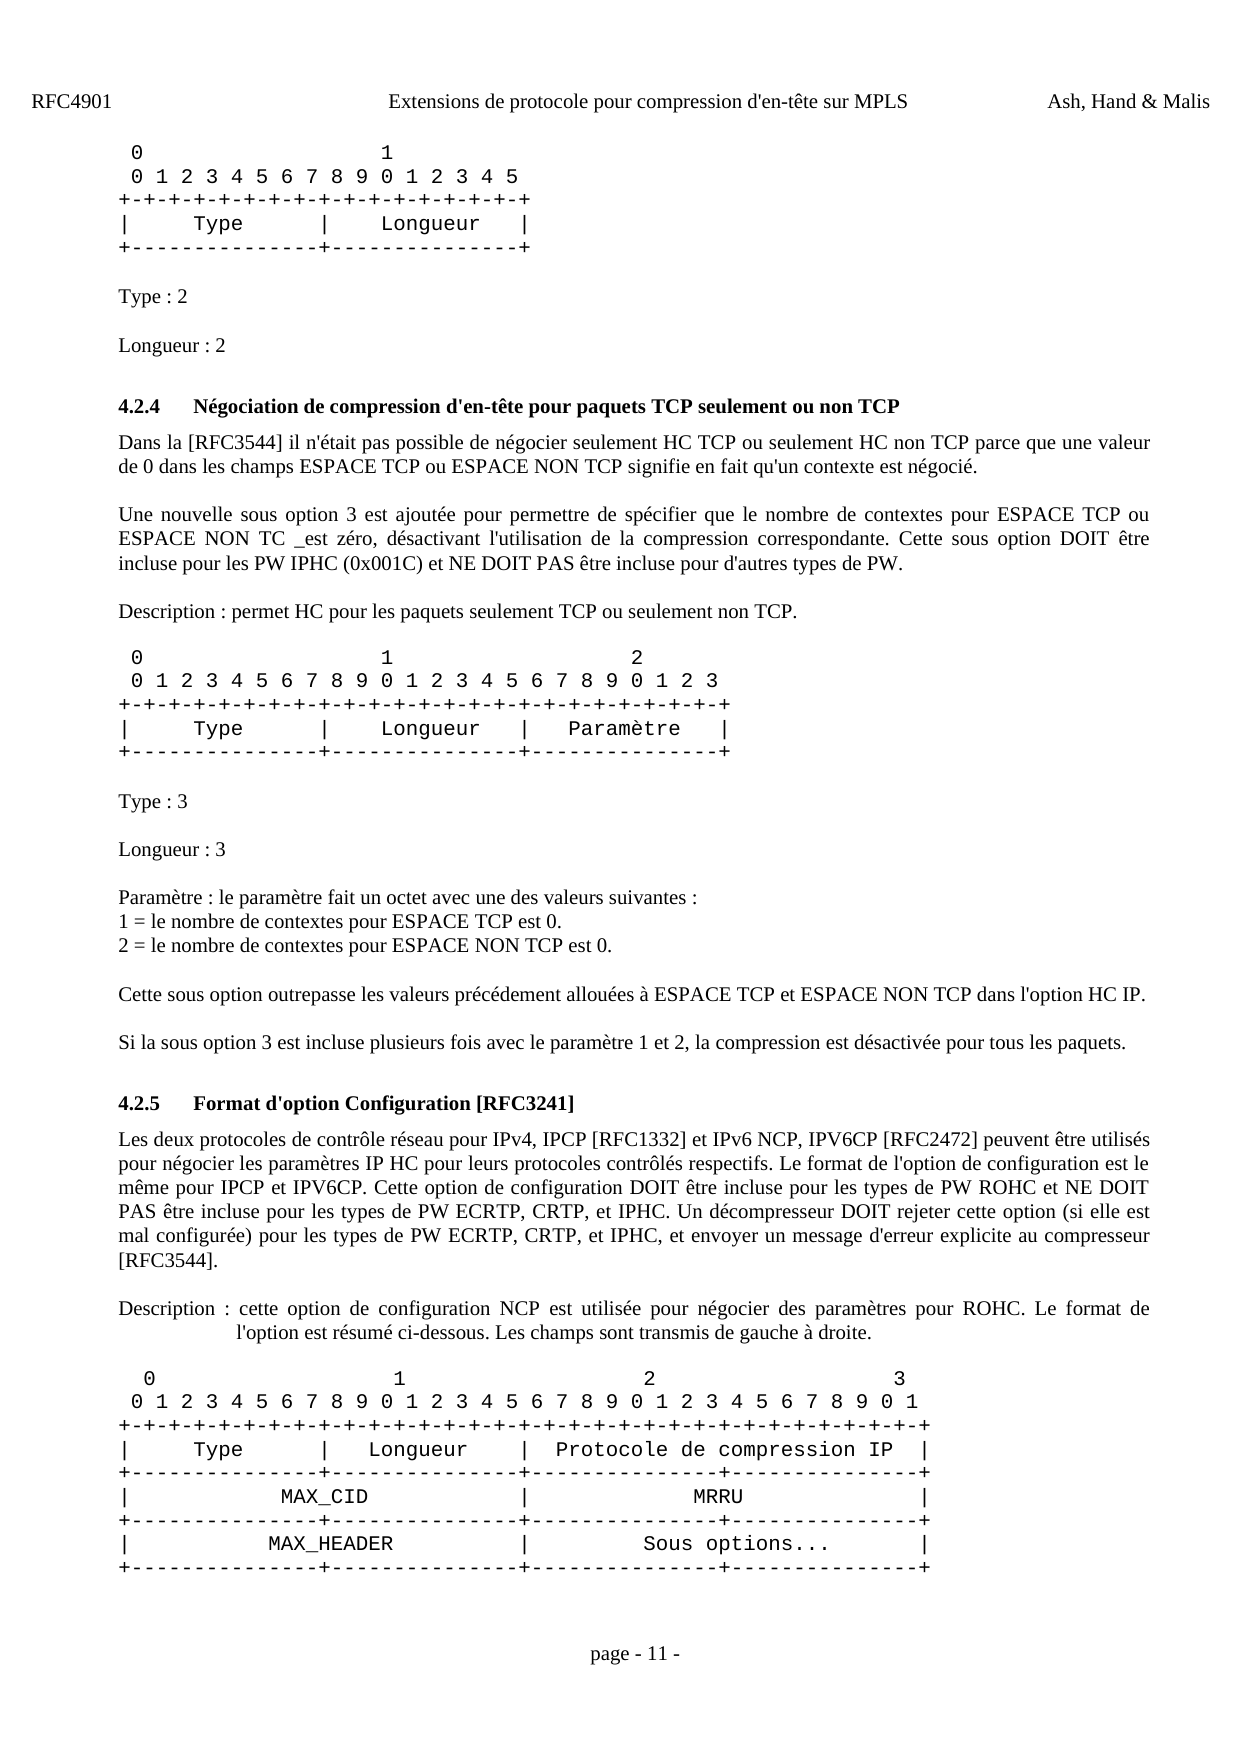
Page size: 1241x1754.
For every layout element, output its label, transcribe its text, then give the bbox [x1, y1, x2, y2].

text 0 1 2 3 4 5 6 7 8 9 0 1 2 3 4 5 6 7 8 9 0 1 2 3 [118, 670, 1152, 694]
text | MAX_HEADER | Sous options... | [118, 1533, 1152, 1557]
text +---------------+---------------+ [118, 237, 1152, 260]
text Si la sous option 3 est incluse plusieurs fois avec le paramètre 1 et 2, la compression est désactivée pour tous les paquets. [118, 1029, 1152, 1054]
text | Type | Longueur | Paramètre | [118, 718, 1152, 741]
text 0 1 2 3 4 5 6 7 8 9 0 1 2 3 4 5 [118, 166, 1152, 189]
text Les deux protocoles de contrôle réseau pour IPv4, IPCP [RFC1332] et IPv6 NCP, IPV6CP [RFC2472] peuvent être utilisés pour négocier les paramètres IP HC pour leurs protocoles contrôlés respectifs. Le format de l'option de configuration est le même pour IPCP et IPV6CP. Cette option de configuration DOIT être incluse pour les types de PW ROHC et NE DOIT PAS être incluse pour les types de PW ECRTP, CRTP, et IPHC. Un décompresseur DOIT rejeter cette option (si elle est mal configurée) pour les types de PW ECRTP, CRTP, et IPHC, et envoyer un message d'erreur explicite au compresseur [RFC3544]. [118, 1127, 1152, 1272]
text 0 1 [118, 142, 1152, 166]
text Description : permet HC pour les paquets seulement TCP ou seulement non TCP. [118, 598, 1152, 623]
text | Type | Longueur | [118, 213, 1152, 237]
subtitle 4.2.5 Format d'option Configuration [RFC3241] [118, 1091, 1152, 1115]
text | MAX_CID | MRRU | [118, 1486, 1152, 1510]
text Une nouvelle sous option 3 est ajoutée pour permettre de spécifier que le nombre de contextes pour ESPACE TCP ou ESPACE NON TC _est zéro, désactivant l'utilisation de la compression correspondante. Cette sous option DOIT être incluse pour les PW IPHC (0x001C) et NE DOIT PAS être incluse pour d'autres types de PW. [118, 502, 1152, 574]
text | Type | Longueur | Protocole de compression IP | [118, 1439, 1152, 1462]
text 1 = le nombre de contextes pour ESPACE TCP est 0. [118, 909, 1152, 933]
text Paramètre : le paramètre fait un octet avec une des valeurs suivantes : [118, 885, 1152, 909]
text Description : cette option de configuration NCP est utilisée pour négocier des paramètres pour ROHC. Le format de l'option est résumé ci-dessous. Les champs sont transmis de gauche à droite. [118, 1296, 1152, 1344]
text Type : 3 [118, 789, 1152, 813]
text Cette sous option outrepasse les valeurs précédement allouées à ESPACE TCP et ESPACE NON TCP dans l'option HC IP. [118, 981, 1152, 1006]
text +-+-+-+-+-+-+-+-+-+-+-+-+-+-+-+-+-+-+-+-+-+-+-+-+ [118, 694, 1152, 718]
text +---------------+---------------+---------------+---------------+ [118, 1557, 1152, 1581]
text +---------------+---------------+---------------+---------------+ [118, 1510, 1152, 1533]
subtitle 4.2.4 Négociation de compression d'en-tête pour paquets TCP seulement ou non TCP [118, 394, 1152, 418]
text 2 = le nombre de contextes pour ESPACE NON TCP est 0. [118, 933, 1152, 957]
text 0 1 2 [118, 647, 1152, 670]
text Dans la [RFC3544] il n'était pas possible de négocier seulement HC TCP ou seulement HC non TCP parce que une valeur de 0 dans les champs ESPACE TCP ou ESPACE NON TCP signifie en fait qu'un contexte est négocié. [118, 430, 1152, 478]
text 0 1 2 3 [118, 1368, 1152, 1391]
text +---------------+---------------+---------------+ [118, 741, 1152, 765]
text Longueur : 2 [118, 332, 1152, 357]
text +---------------+---------------+---------------+---------------+ [118, 1462, 1152, 1486]
text +-+-+-+-+-+-+-+-+-+-+-+-+-+-+-+-+-+-+-+-+-+-+-+-+-+-+-+-+-+-+-+-+ [118, 1415, 1152, 1439]
text Type : 2 [118, 284, 1152, 308]
text 0 1 2 3 4 5 6 7 8 9 0 1 2 3 4 5 6 7 8 9 0 1 2 3 4 5 6 7 8 9 0 1 [118, 1391, 1152, 1415]
text Longueur : 3 [118, 837, 1152, 861]
text +-+-+-+-+-+-+-+-+-+-+-+-+-+-+-+-+ [118, 189, 1152, 213]
